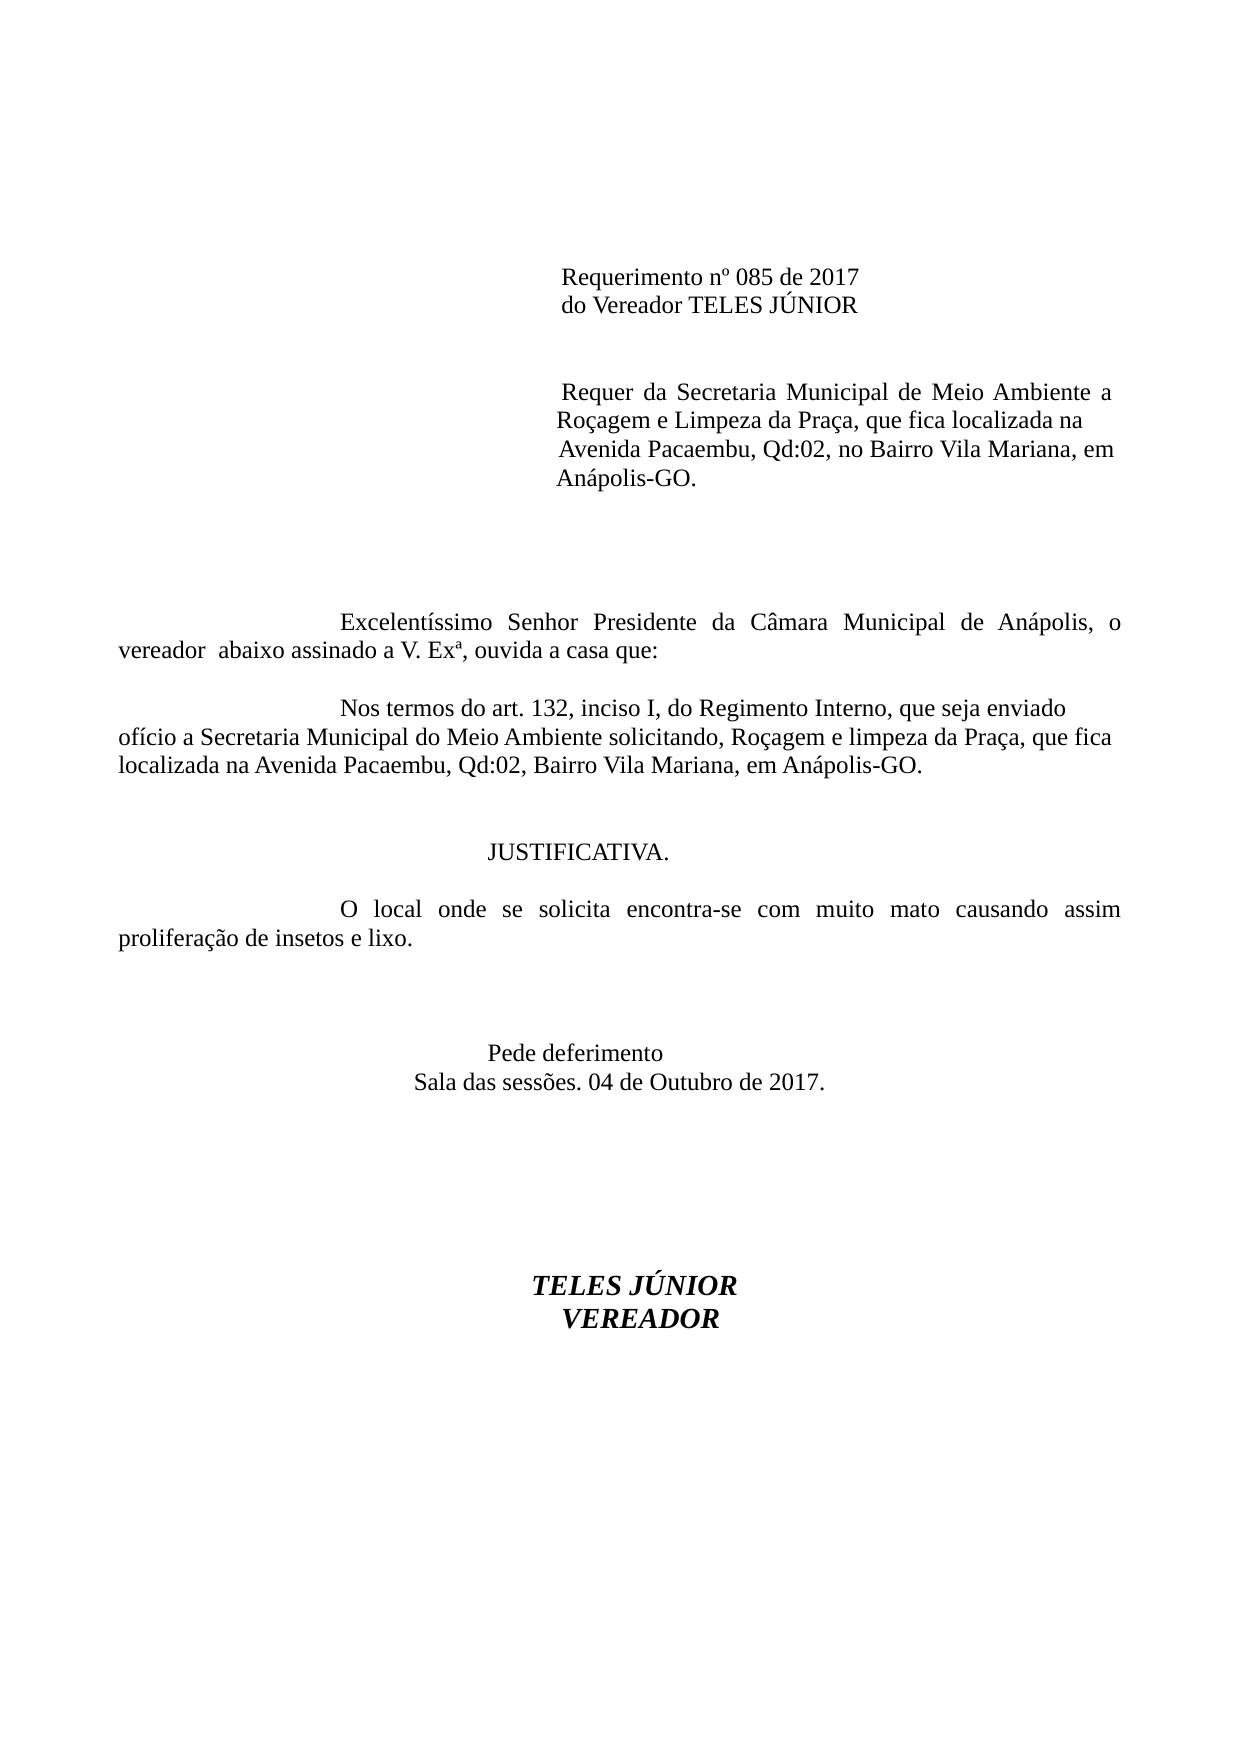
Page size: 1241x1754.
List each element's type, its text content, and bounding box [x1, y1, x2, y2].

text O local onde se solicita encontra-se com muito mato causando assim proliferação de insetos e lixo. [118, 894, 1122, 952]
text do Vereador TELES JÚNIOR [118, 291, 1122, 319]
text Excelentíssimo Senhor Presidente da Câmara Municipal de Anápolis, o vereador abaixo assinado a V. Exª, ouvida a casa que: [118, 607, 1122, 664]
text VEREADOR [118, 1302, 1122, 1335]
text TELES JÚNIOR [118, 1268, 1122, 1302]
text Sala das sessões. 04 de Outubro de 2017. [118, 1067, 1122, 1096]
text Pede deferimento [118, 1038, 1122, 1067]
text Requer da Secretaria Municipal de Meio Ambiente a Roçagem e Limpeza da Praça, que fica localizada na Avenida Pacaembu, Qd:02, no Bairro Vila Mariana, em Anápolis-GO. [118, 377, 1122, 492]
text Requerimento nº 085 de 2017 [118, 262, 1122, 291]
text JUSTIFICATIVA. [118, 837, 1122, 866]
text Nos termos do art. 132, inciso I, do Regimento Interno, que seja enviado ofício a Secretaria Municipal do Meio Ambiente solicitando, Roçagem e limpeza da Praça, que fica localizada na Avenida Pacaembu, Qd:02, Bairro Vila Mariana, em Anápolis-GO. [118, 693, 1122, 779]
